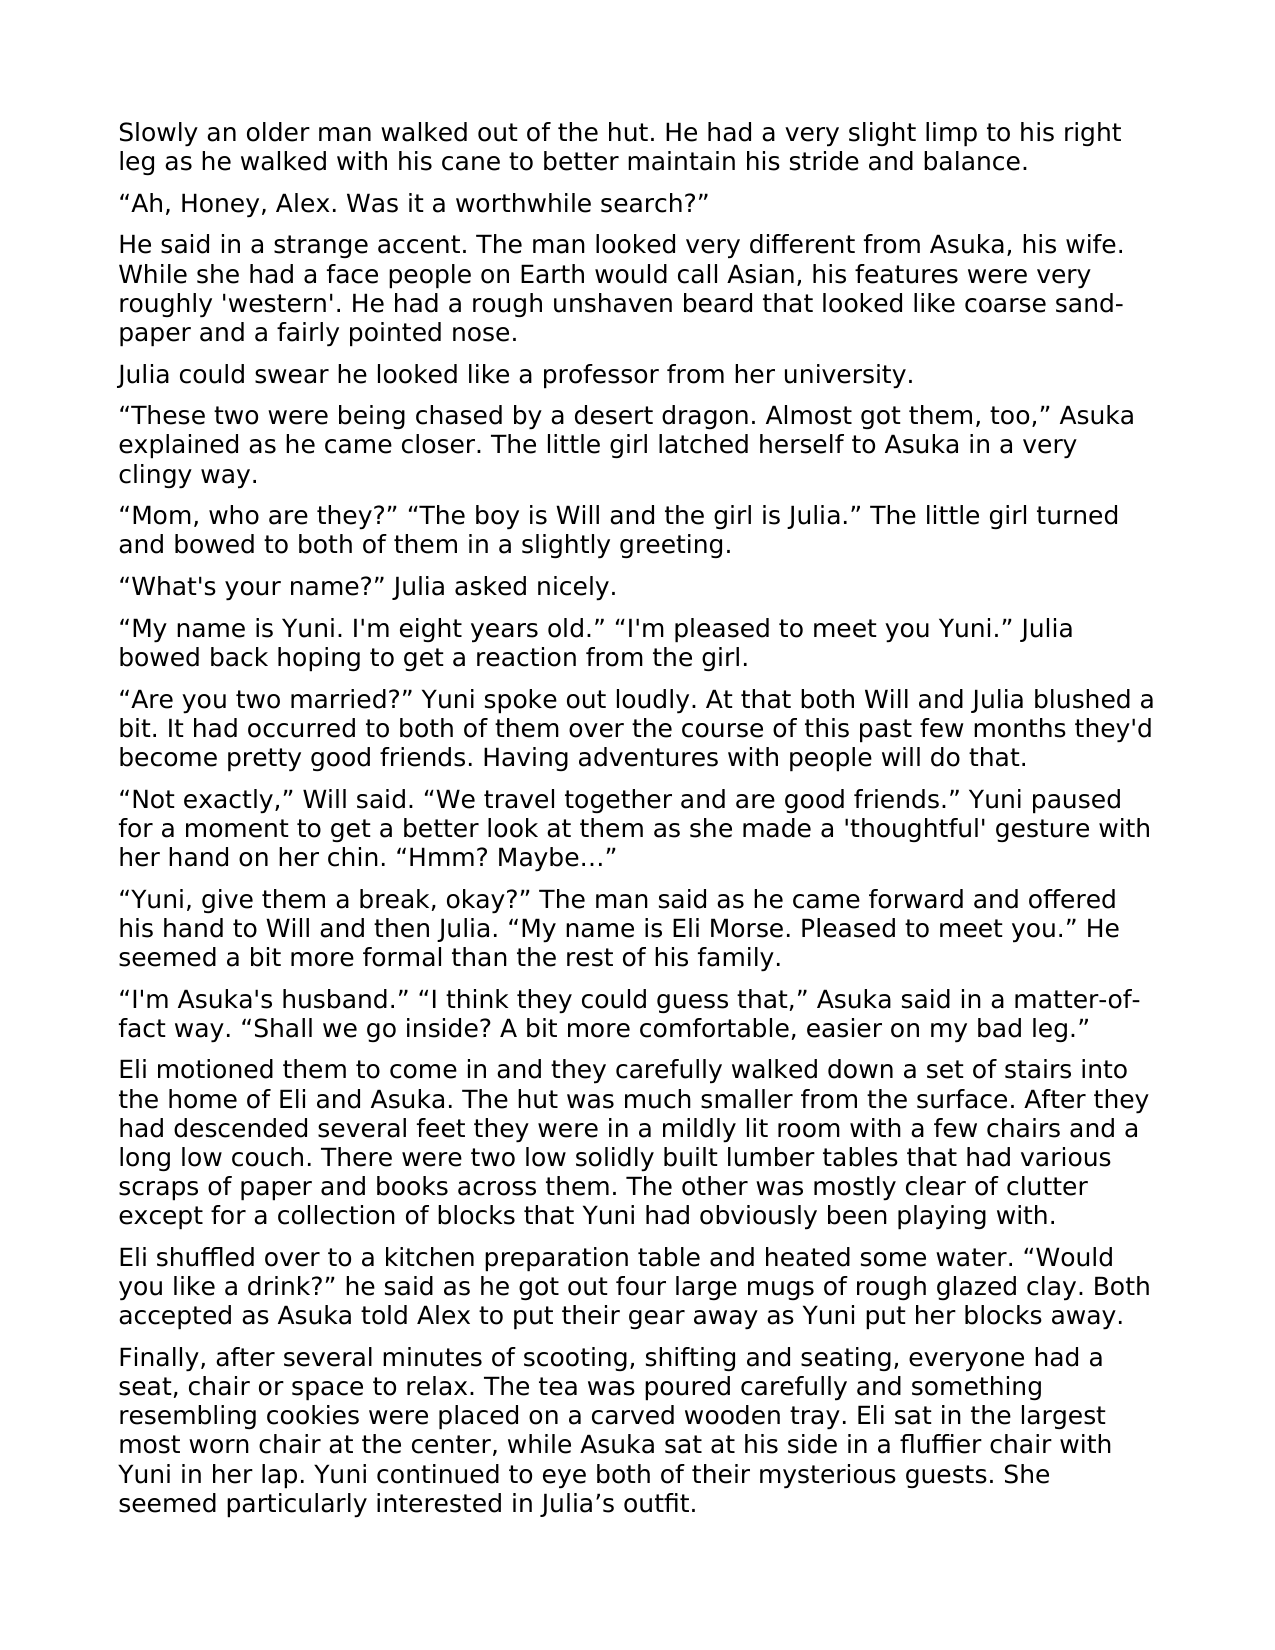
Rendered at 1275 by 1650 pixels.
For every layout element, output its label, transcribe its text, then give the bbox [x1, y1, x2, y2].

text “Mom, who are they?” “The boy is Will and the girl is Julia.” The little girl turned and bowed to both of them in a slightly greeting. [118, 501, 1157, 560]
text He said in a strange accent. The man looked very different from Asuka, his wife. While she had a face people on Earth would call Asian, his features were very roughly 'western'. He had a rough unshaven beard that looked like coarse sand-paper and a fairly pointed nose. [118, 231, 1157, 347]
text “Yuni, give them a break, okay?” The man said as he came forward and offered his hand to Will and then Julia. “My name is Eli Morse. Pleased to meet you.” He seemed a bit more formal than the rest of his family. [118, 885, 1157, 972]
text Slowly an older man walked out of the hut. He had a very slight limp to his right leg as he walked with his cane to better maintain his stride and balance. [118, 118, 1157, 176]
text “I'm Asuka's husband.” “I think they could guess that,” Asuka said in a matter-of-fact way. “Shall we go inside? A bit more comfortable, easier on my bad leg.” [118, 985, 1157, 1043]
text Julia could swear he looked like a professor from her university. [118, 360, 1157, 389]
text Eli shuffled over to a kitchen preparation table and heated some water. “Would you like a drink?” he said as he got out four large mugs of rough glazed clay. Both accepted as Asuka told Alex to put their gear away as Yuni put her blocks away. [118, 1243, 1157, 1331]
text “These two were being chased by a desert dragon. Almost got them, too,” Asuka explained as he came closer. The little girl latched herself to Asuka in a very clingy way. [118, 401, 1157, 489]
text “Not exactly,” Will said. “We travel together and are good friends.” Yuni paused for a moment to get a better look at them as she made a 'thoughtful' gesture with her hand on her chin. “Hmm? Maybe…” [118, 785, 1157, 872]
text Eli motioned them to come in and they carefully walked down a set of stairs into the home of Eli and Asuka. The hut was much smaller from the surface. After they had descended several feet they were in a mildly lit room with a few chairs and a long low couch. There were two low solidly built lumber tables that had various scraps of paper and books across them. The other was mostly clear of clutter except for a collection of blocks that Yuni had obviously been playing with. [118, 1056, 1157, 1231]
text Finally, after several minutes of scooting, shifting and seating, everyone had a seat, chair or space to relax. The tea was poured carefully and something resembling cookies were placed on a carved wooden tray. Eli sat in the largest most worn chair at the center, while Asuka sat at his side in a fluffier chair with Yuni in her lap. Yuni continued to eye both of their mysterious guests. She seemed particularly interested in Julia’s outfit. [118, 1343, 1157, 1518]
text “Are you two married?” Yuni spoke out loudly. At that both Will and Julia blushed a bit. It had occurred to both of them over the course of this past few months they'd become pretty good friends. Having adventures with people will do that. [118, 685, 1157, 772]
text “My name is Yuni. I'm eight years old.” “I'm pleased to meet you Yuni.” Julia bowed back hoping to get a reaction from the girl. [118, 614, 1157, 672]
text “Ah, Honey, Alex. Was it a worthwhile search?” [118, 189, 1157, 218]
text “What's your name?” Julia asked nicely. [118, 572, 1157, 601]
